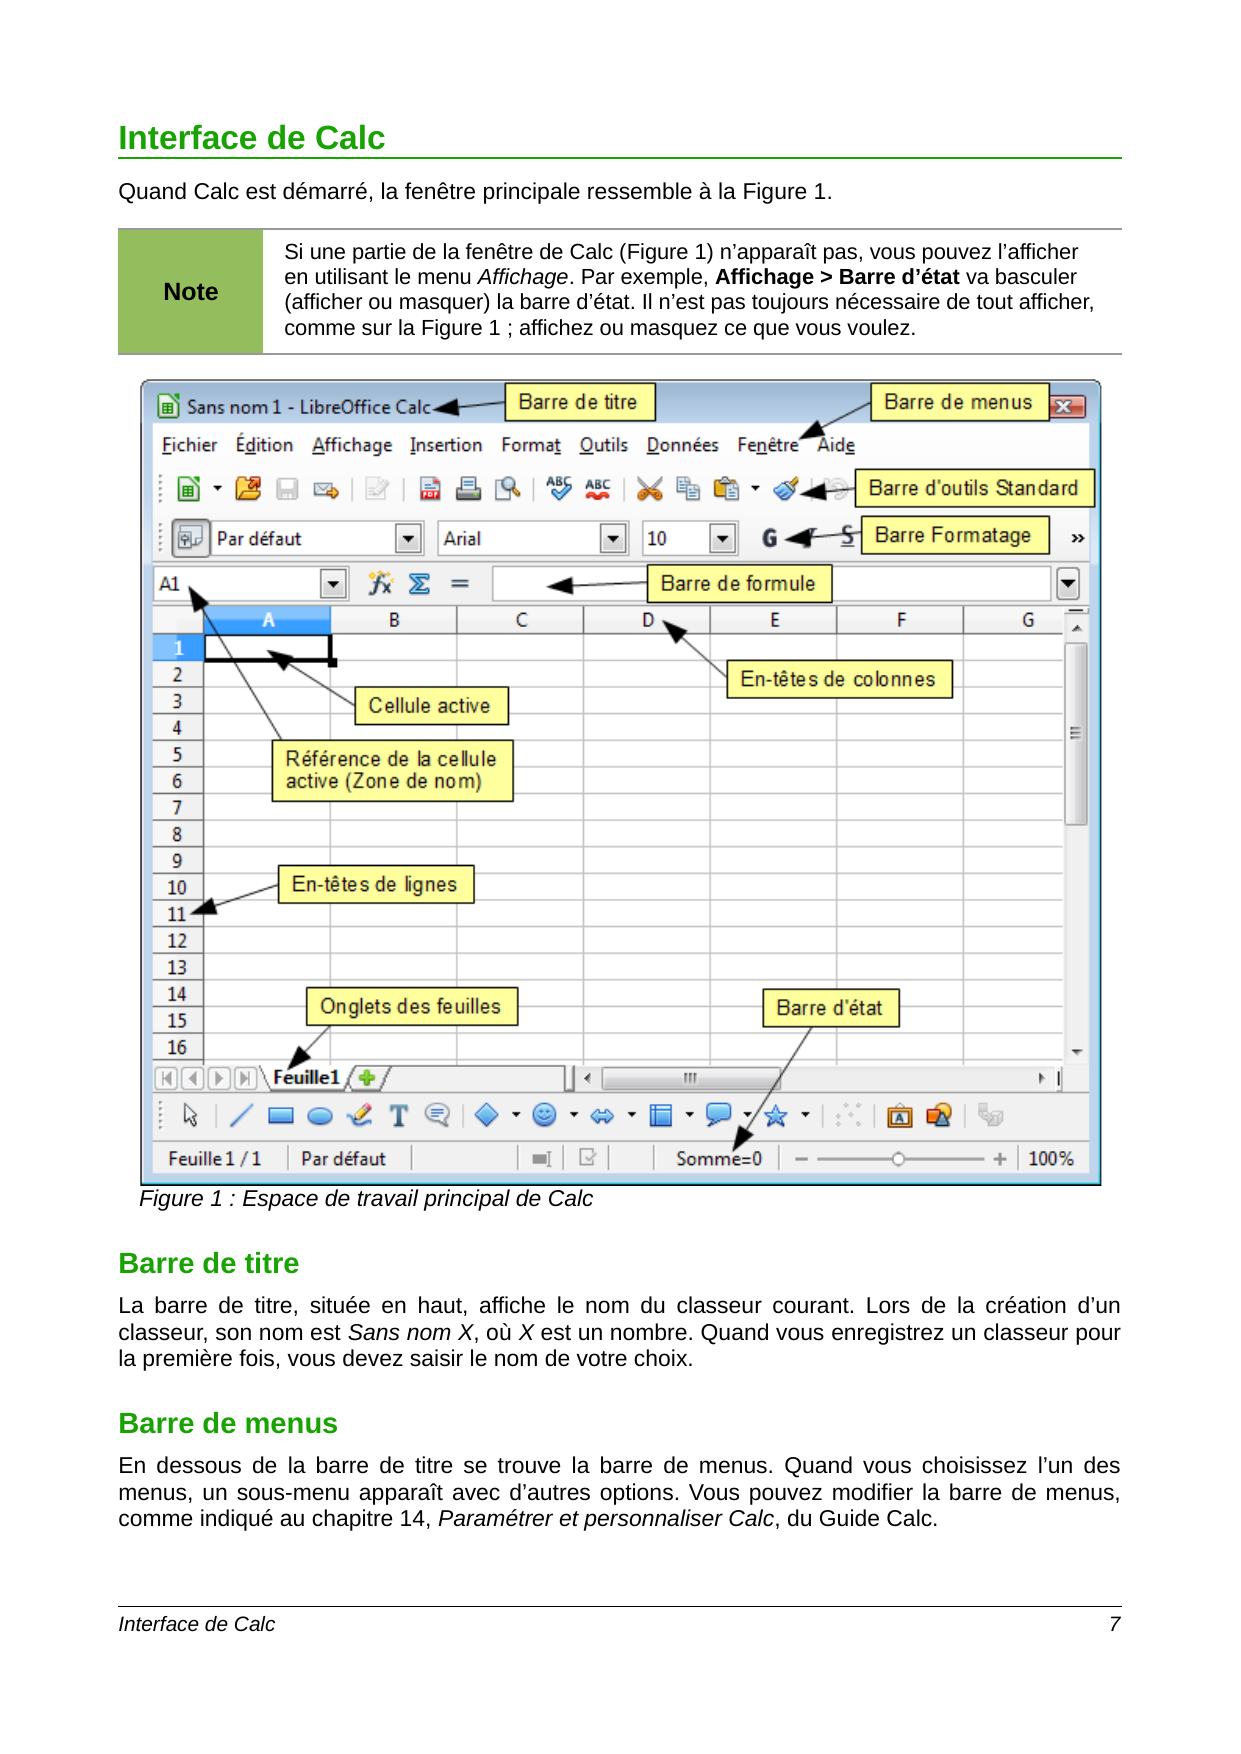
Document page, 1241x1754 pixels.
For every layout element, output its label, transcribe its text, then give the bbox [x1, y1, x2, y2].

text En dessous de la barre de titre se trouve la barre de menus. Quand vous choisissez l’un des menus, un sous-menu apparaît avec d’autres options. Vous pouvez modifier la barre de menus, comme indiqué au chapitre 14, Paramétrer et personnaliser Calc, du Guide Calc. [118, 1452, 1122, 1531]
subtitle Barre de menus [118, 1406, 1122, 1440]
table_header Si une partie de la fenêtre de Calc (Figure 1) n’apparaît pas, vous pouvez l’afficher en utilisant le menu Affichage. Par exemple, Affichage > Barre d’état va basculer (afficher ou masquer) la barre d’état. Il n’est pas toujours nécessaire de tout afficher, comme sur la Figure 1 ; affichez ou masquez ce que vous voulez. [264, 230, 1122, 353]
text Figure 1 : Espace de travail principal de Calc [139, 1186, 1101, 1212]
text La barre de titre, située en haut, affiche le nom du classeur courant. Lors de la création d’un classeur, son nom est Sans nom X, où X est un nombre. Quand vous enregistrez un classeur pour la première fois, vous devez saisir le nom de votre choix. [118, 1292, 1122, 1371]
text Quand Calc est démarré, la fenêtre principale ressemble à la Figure 1. [118, 178, 1122, 204]
table_header Note [118, 230, 263, 353]
subtitle Barre de titre [118, 1246, 1122, 1280]
subtitle Interface de Calc [118, 118, 1122, 157]
